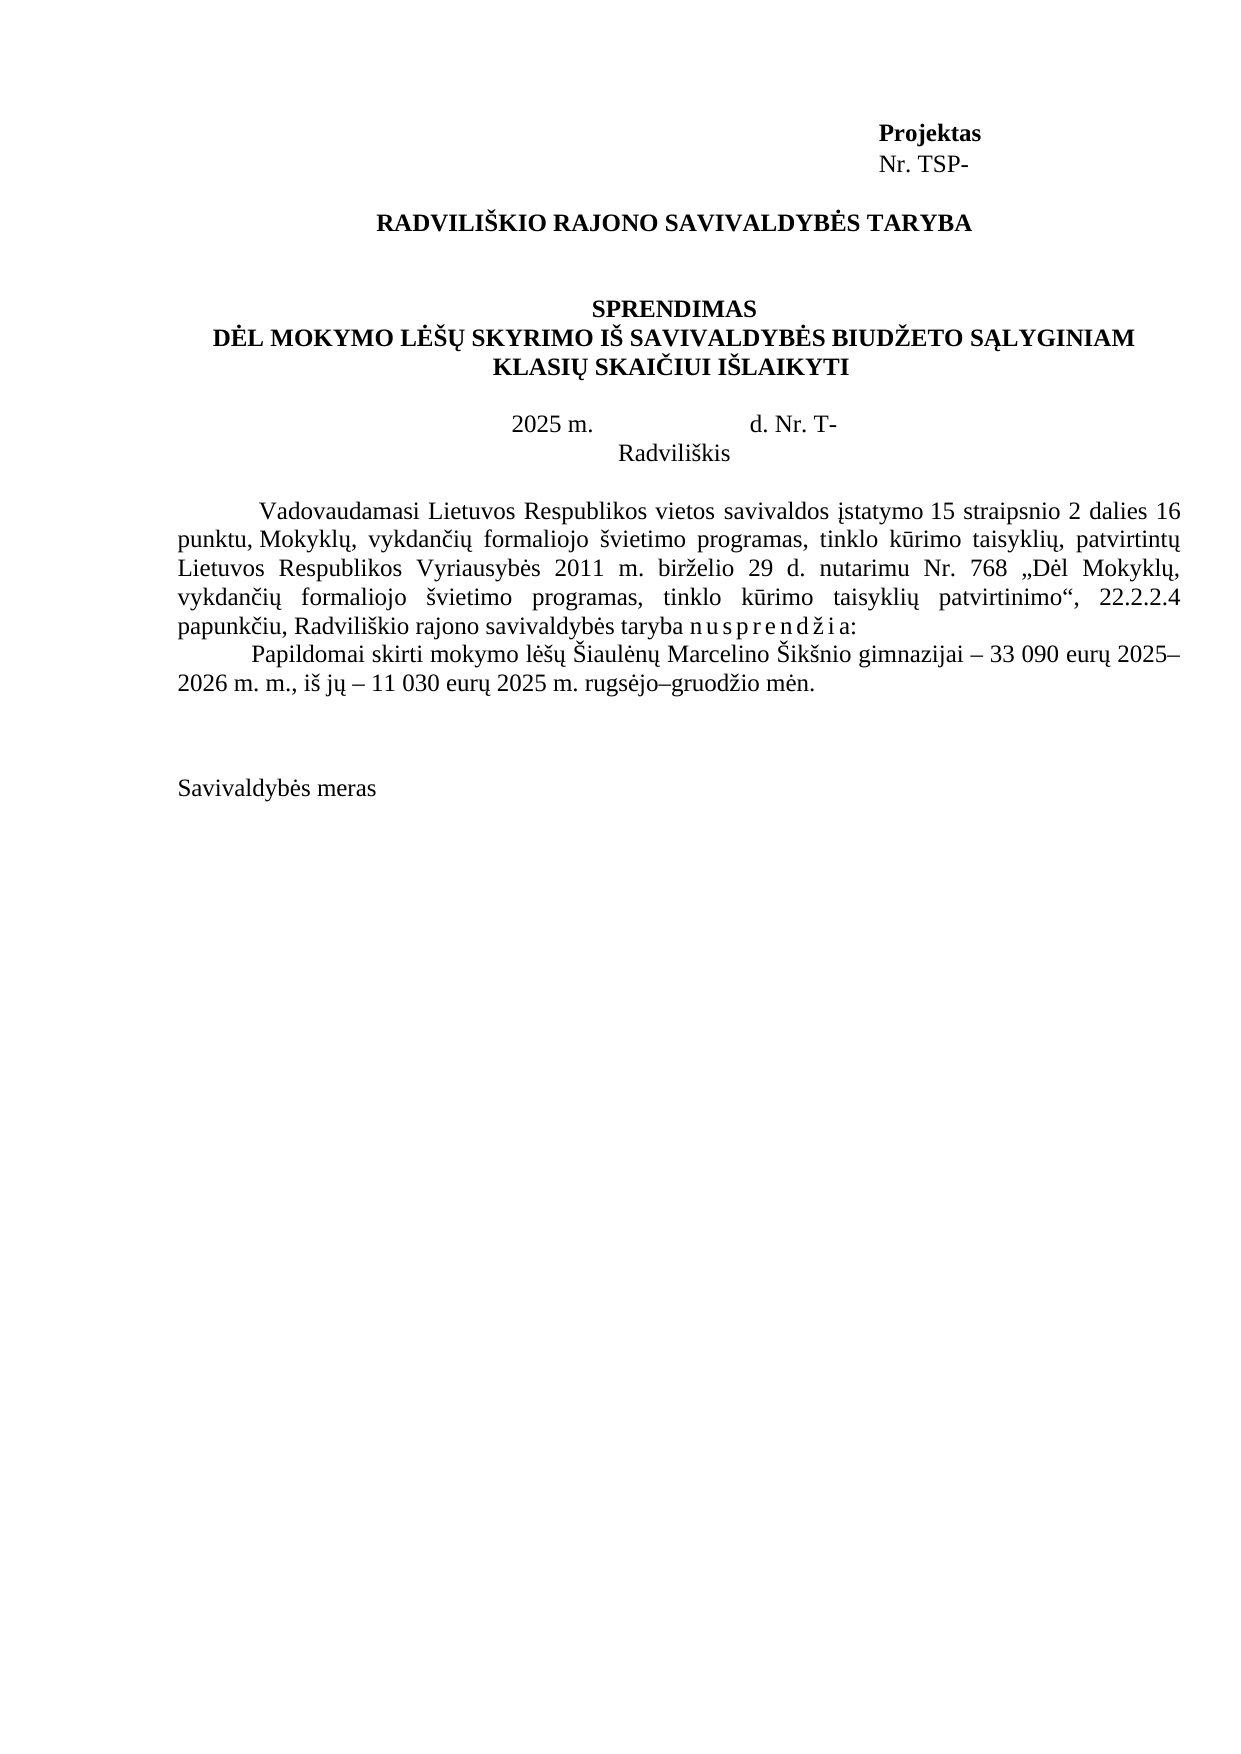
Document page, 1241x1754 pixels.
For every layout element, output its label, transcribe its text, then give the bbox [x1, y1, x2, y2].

text SPRENDIMAS [177, 294, 1171, 323]
text Projektas [177, 118, 1181, 147]
text Vadovaudamasi Lietuvos Respublikos vietos savivaldos įstatymo 15 straipsnio 2 dalies 16 punktu, Mokyklų, vykdančių formaliojo švietimo programas, tinklo kūrimo taisyklių, patvirtintų Lietuvos Respublikos Vyriausybės 2011 m. birželio 29 d. nutarimu Nr. 768 „Dėl Mokyklų, vykdančių formaliojo švietimo programas, tinklo kūrimo taisyklių patvirtinimo“, 22.2.2.4 papunkčiu, Radviliškio rajono savivaldybės taryba nusprendžia: [177, 496, 1181, 639]
text 2025 m. d. Nr. T- [177, 409, 1171, 438]
text Nr. TSP- [177, 149, 1181, 178]
text Radviliškis [177, 438, 1171, 467]
text Papildomai skirti mokymo lėšų Šiaulėnų Marcelino Šikšnio gimnazijai – 33 090 eurų 2025–2026 m. m., iš jų – 11 030 eurų 2025 m. rugsėjo–gruodžio mėn. [177, 639, 1181, 697]
text DĖL MOKYMO LĖŠŲ SKYRIMO IŠ SAVIVALDYBĖS BIUDŽETO SĄLYGINIAM KLASIŲ SKAIČIUI IŠLAIKYTI [177, 323, 1171, 381]
text RADVILIŠKIO RAJONO SAVIVALDYBĖS TARYBA [177, 208, 1171, 237]
text Savivaldybės meras [177, 773, 1181, 802]
